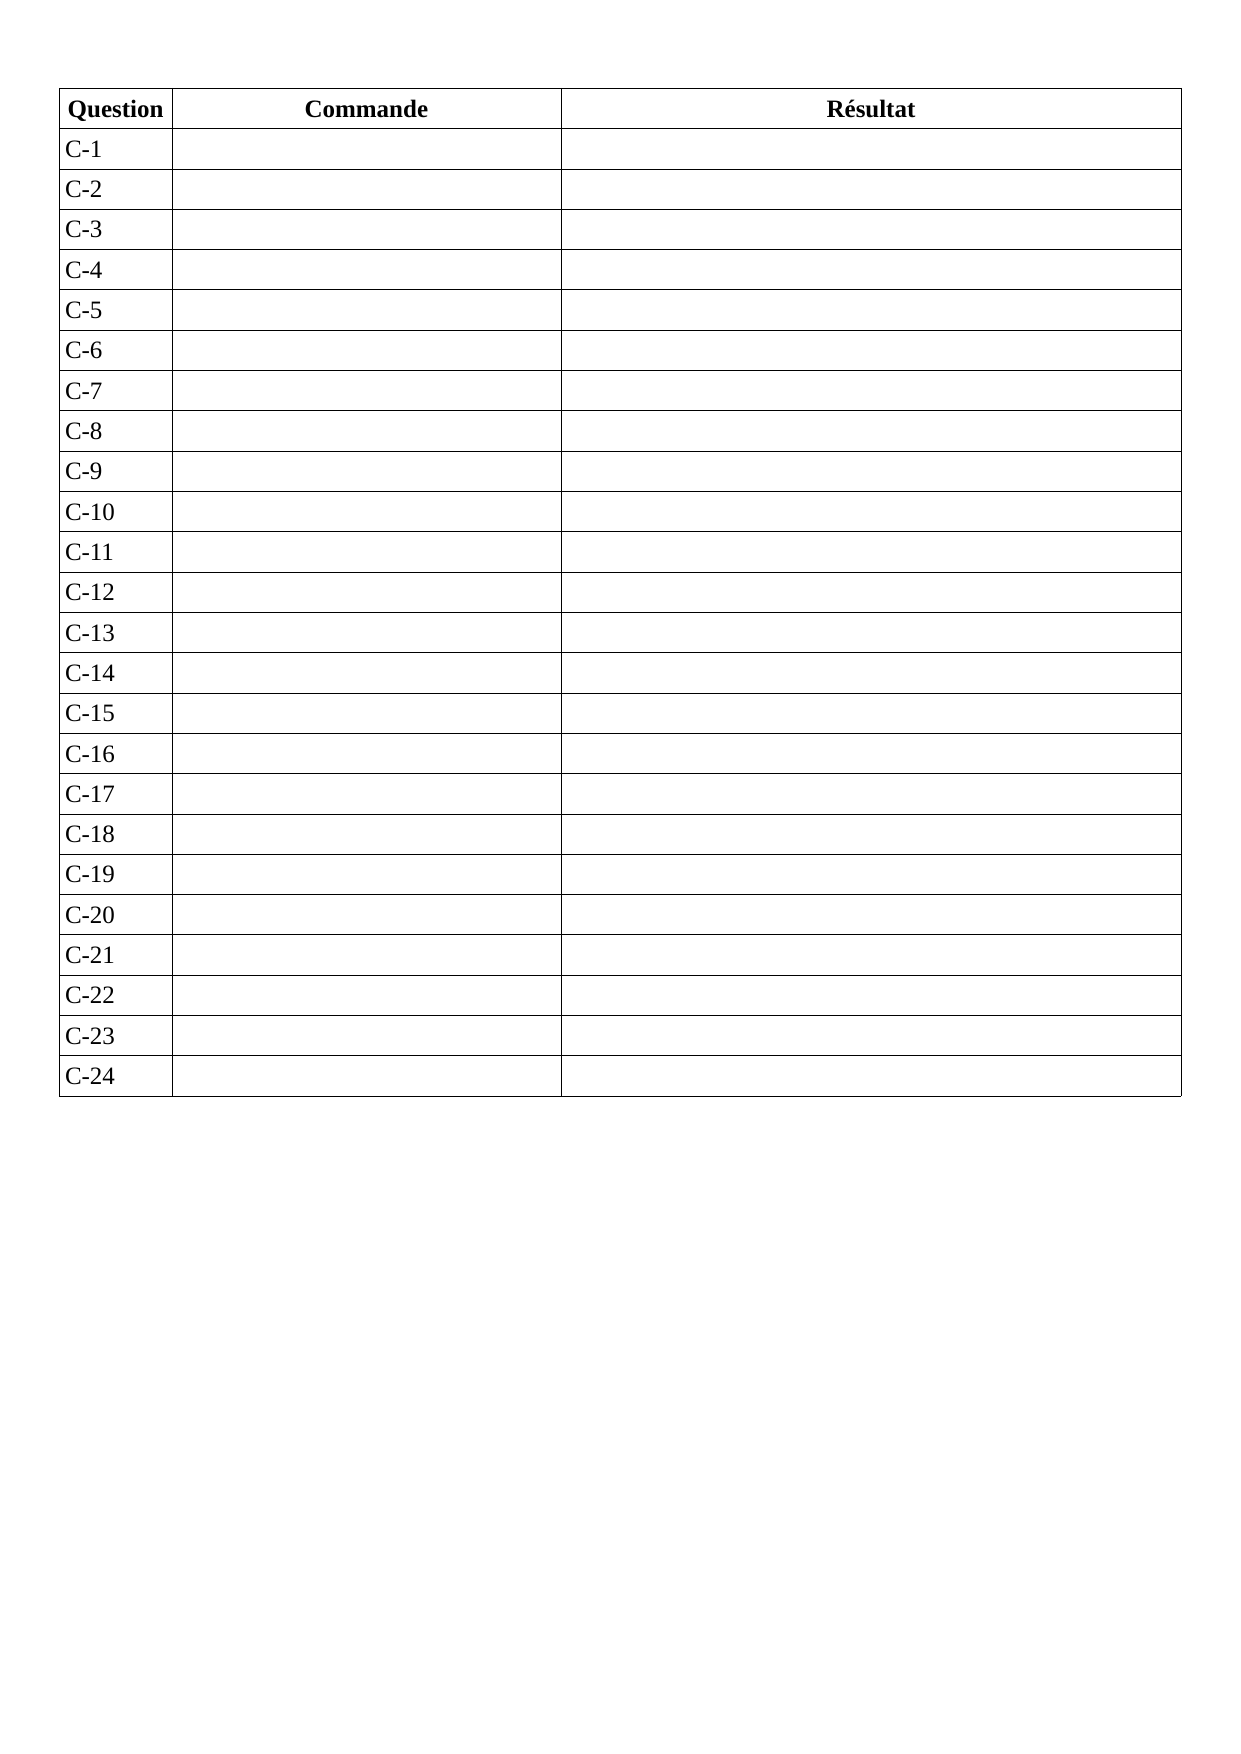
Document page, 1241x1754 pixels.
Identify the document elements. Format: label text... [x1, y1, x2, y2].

table_cell C-20 [60, 895, 172, 934]
table_cell [173, 1016, 561, 1055]
table_cell [562, 573, 1181, 612]
table_cell C-8 [60, 411, 172, 451]
table_cell [173, 895, 561, 934]
table_cell [173, 855, 561, 894]
table_cell [562, 331, 1181, 370]
table_cell [562, 250, 1181, 289]
table_cell C-13 [60, 613, 172, 652]
table_cell C-22 [60, 976, 172, 1015]
table_cell C-11 [60, 532, 172, 572]
table_cell C-16 [60, 734, 172, 773]
table_cell [173, 371, 561, 410]
table_cell C-7 [60, 371, 172, 410]
table_cell [562, 774, 1181, 813]
table_header Question [60, 89, 172, 128]
table_cell [173, 492, 561, 531]
table_cell [562, 452, 1181, 491]
table_header Commande [173, 89, 561, 128]
table_cell [173, 573, 561, 612]
table_cell [173, 976, 561, 1015]
table_cell C-4 [60, 250, 172, 289]
table_cell [562, 1016, 1181, 1055]
table_cell [562, 976, 1181, 1015]
table_cell [562, 1056, 1181, 1096]
table_cell C-21 [60, 935, 172, 975]
table_cell [173, 250, 561, 289]
table_cell C-3 [60, 210, 172, 249]
table_cell C-17 [60, 774, 172, 813]
table_cell [173, 170, 561, 209]
table_cell [562, 129, 1181, 168]
table_cell [562, 734, 1181, 773]
table_cell [562, 290, 1181, 330]
table_cell [562, 371, 1181, 410]
table_cell [173, 935, 561, 975]
table_cell C-12 [60, 573, 172, 612]
table_cell [173, 774, 561, 813]
table_cell C-9 [60, 452, 172, 491]
table_cell [562, 170, 1181, 209]
table_cell [173, 815, 561, 854]
table_cell [173, 290, 561, 330]
table_cell [562, 815, 1181, 854]
table_cell [562, 210, 1181, 249]
table_cell [562, 613, 1181, 652]
table_cell [173, 734, 561, 773]
table_cell C-2 [60, 170, 172, 209]
table_cell C-10 [60, 492, 172, 531]
table_cell [562, 492, 1181, 531]
table_cell [173, 694, 561, 733]
table_cell C-15 [60, 694, 172, 733]
table_cell C-5 [60, 290, 172, 330]
table_cell [173, 411, 561, 451]
table_cell [562, 855, 1181, 894]
table_cell [173, 532, 561, 572]
table_cell [173, 210, 561, 249]
table_cell C-6 [60, 331, 172, 370]
table_cell C-14 [60, 653, 172, 692]
table_cell [173, 452, 561, 491]
table_cell [173, 1056, 561, 1096]
table_cell C-1 [60, 129, 172, 168]
table_cell [562, 411, 1181, 451]
table_cell [173, 331, 561, 370]
table_cell [562, 895, 1181, 934]
table_cell [562, 694, 1181, 733]
table_header Résultat [562, 89, 1181, 128]
table_cell [173, 613, 561, 652]
table_cell C-24 [60, 1056, 172, 1096]
table_cell C-18 [60, 815, 172, 854]
table_cell [562, 532, 1181, 572]
table_cell C-23 [60, 1016, 172, 1055]
table_cell [173, 129, 561, 168]
table_cell [173, 653, 561, 692]
table_cell [562, 935, 1181, 975]
table_cell C-19 [60, 855, 172, 894]
table_cell [562, 653, 1181, 692]
